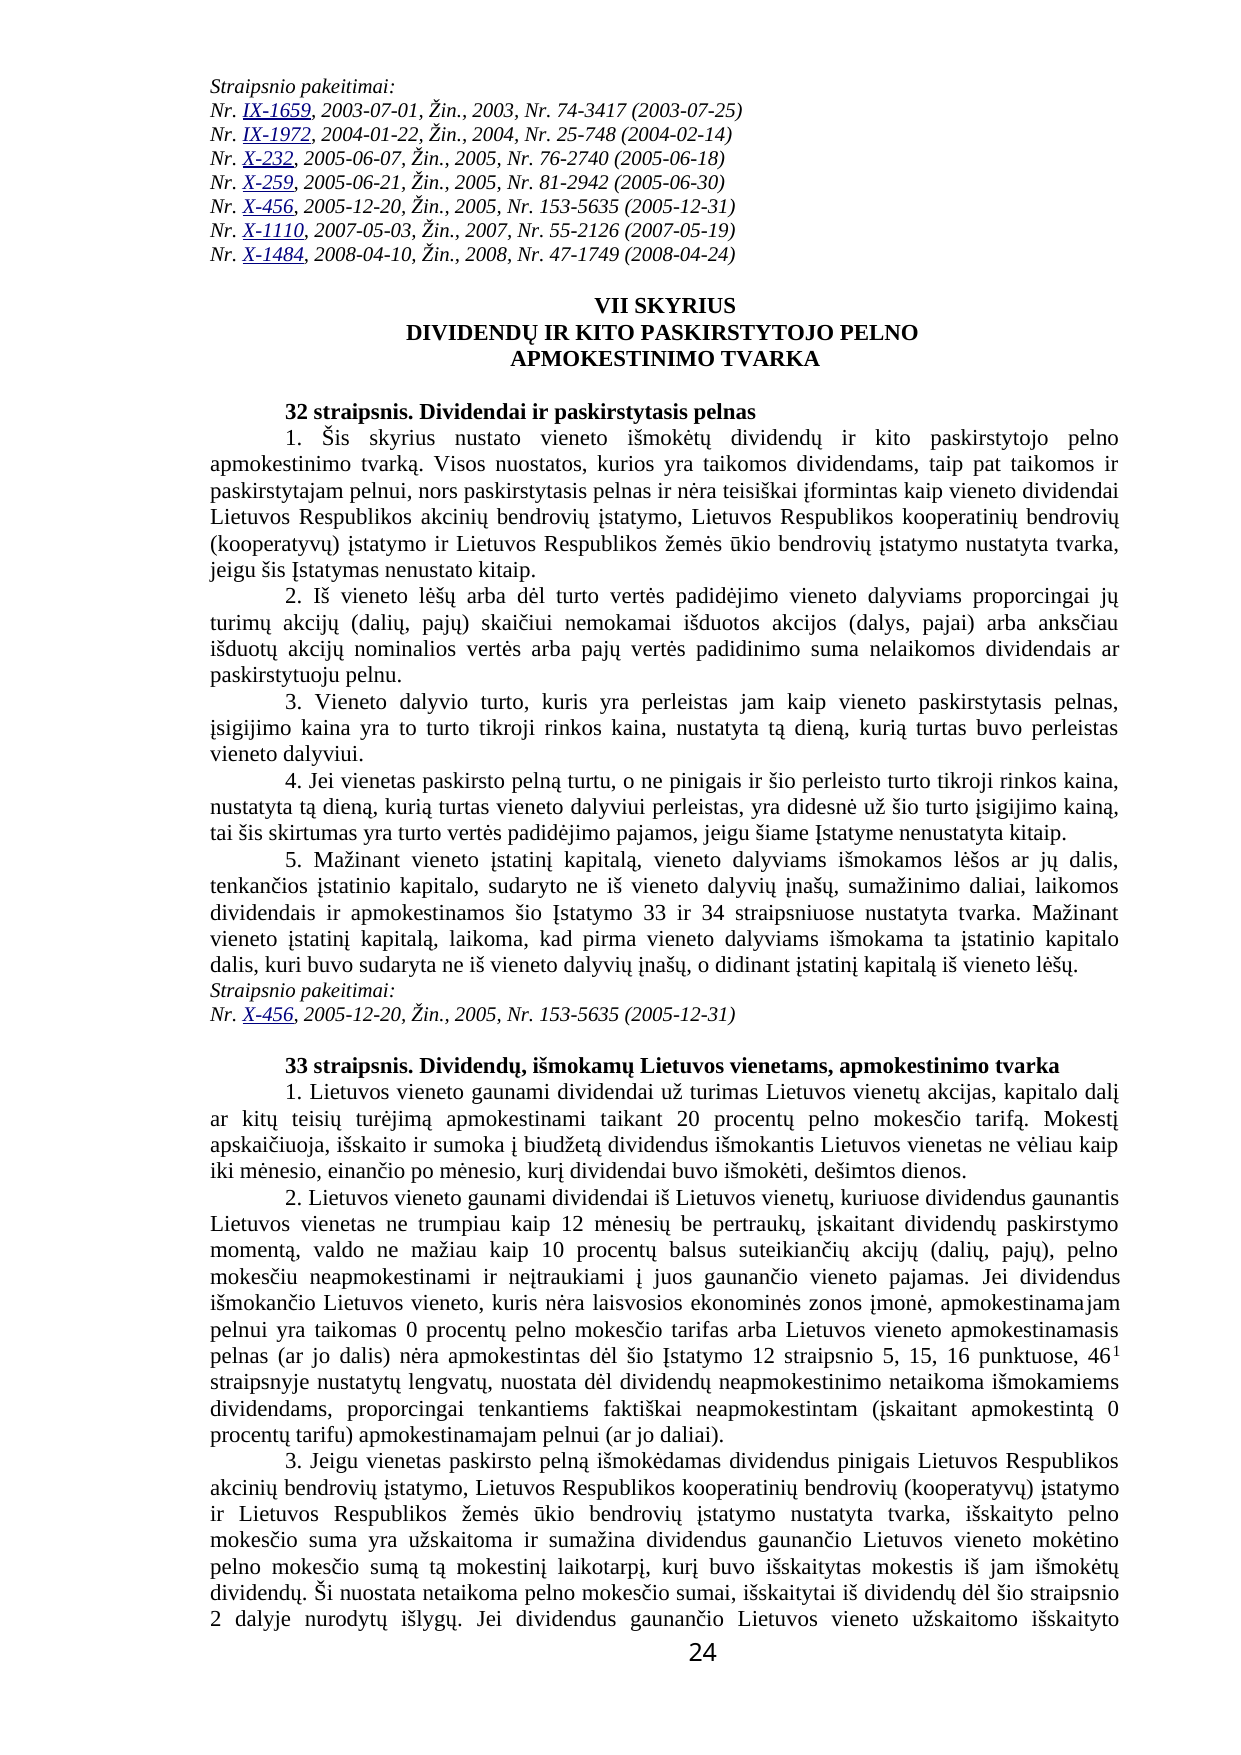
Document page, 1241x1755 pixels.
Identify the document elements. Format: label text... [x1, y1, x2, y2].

text 1. Šis skyrius nustato vieneto išmokėtų dividendų ir kito paskirstytojo pelno apmokestinimo tvarką. Visos nuostatos, kurios yra taikomos dividendams, taip pat taikomos ir paskirstytajam pelnui, nors paskirstytasis pelnas ir nėra teisiškai įformintas kaip vieneto dividendai Lietuvos Respublikos akcinių bendrovių įstatymo, Lietuvos Respublikos kooperatinių bendrovių (kooperatyvų) įstatymo ir Lietuvos Respublikos žemės ūkio bendrovių įstatymo nustatyta tvarka, jeigu šis Įstatymas nenustato kitaip. [210, 424, 1120, 582]
text Nr. X-456, 2005-12-20, Žin., 2005, Nr. 153-5635 (2005-12-31) [210, 194, 1120, 218]
text Nr. X-456, 2005-12-20, Žin., 2005, Nr. 153-5635 (2005-12-31) [210, 1002, 1120, 1026]
text Nr. IX-1972, 2004-01-22, Žin., 2004, Nr. 25-748 (2004-02-14) [210, 122, 1120, 146]
text Straipsnio pakeitimai: [210, 73, 1120, 98]
text Nr. X-232, 2005-06-07, Žin., 2005, Nr. 76-2740 (2005-06-18) [210, 146, 1120, 170]
text 2. Iš vieneto lėšų arba dėl turto vertės padidėjimo vieneto dalyviams proporcingai jų turimų akcijų (dalių, pajų) skaičiui nemokamai išduotos akcijos (dalys, pajai) arba anksčiau išduotų akcijų nominalios vertės arba pajų vertės padidinimo suma nelaikomos dividendais ar paskirstytuoju pelnu. [210, 582, 1120, 688]
text 32 straipsnis. Dividendai ir paskirstytasis pelnas [210, 398, 1120, 424]
text VII SKYRIUS [210, 292, 1120, 319]
text DIVIDENDŲ IR KITO PASKIRSTYTOJO PELNO APMOKESTINIMO TVARKA [210, 319, 1120, 371]
text 4. Jei vienetas paskirsto pelną turtu, o ne pinigais ir šio perleisto turto tikroji rinkos kaina, nustatyta tą dieną, kurią turtas vieneto dalyviui perleistas, yra didesnė už šio turto įsigijimo kainą, tai šis skirtumas yra turto vertės padidėjimo pajamos, jeigu šiame Įstatyme nenustatyta kitaip. [210, 767, 1120, 846]
text 3. Vieneto dalyvio turto, kuris yra perleistas jam kaip vieneto paskirstytasis pelnas, įsigijimo kaina yra to turto tikroji rinkos kaina, nustatyta tą dieną, kurią turtas buvo perleistas vieneto dalyviui. [210, 688, 1120, 767]
text 1. Lietuvos vieneto gaunami dividendai už turimas Lietuvos vienetų akcijas, kapitalo dalį ar kitų teisių turėjimą apmokestinami taikant 20 procentų pelno mokesčio tarifą. Mokestį apskaičiuoja, išskaito ir sumoka į biudžetą dividendus išmokantis Lietuvos vienetas ne vėliau kaip iki mėnesio, einančio po mėnesio, kurį dividendai buvo išmokėti, dešimtos dienos. [210, 1078, 1120, 1184]
text Nr. X-259, 2005-06-21, Žin., 2005, Nr. 81-2942 (2005-06-30) [210, 170, 1120, 194]
text Nr. X-1110, 2007-05-03, Žin., 2007, Nr. 55-2126 (2007-05-19) [210, 218, 1120, 242]
text Nr. IX-1659, 2003-07-01, Žin., 2003, Nr. 74-3417 (2003-07-25) [210, 98, 1120, 122]
text Nr. X-1484, 2008-04-10, Žin., 2008, Nr. 47-1749 (2008-04-24) [210, 242, 1120, 266]
text 3. Jeigu vienetas paskirsto pelną išmokėdamas dividendus pinigais Lietuvos Respublikos akcinių bendrovių įstatymo, Lietuvos Respublikos kooperatinių bendrovių (kooperatyvų) įstatymo ir Lietuvos Respublikos žemės ūkio bendrovių įstatymo nustatyta tvarka, išskaityto pelno mokesčio suma yra užskaitoma ir sumažina dividendus gaunančio Lietuvos vieneto mokėtino pelno mokesčio sumą tą mokestinį laikotarpį, kurį buvo išskaitytas mokestis iš jam išmokėtų dividendų. Ši nuostata netaikoma pelno mokesčio sumai, išskaitytai iš dividendų dėl šio straipsnio 2 dalyje nurodytų išlygų. Jei dividendus gaunančio Lietuvos vieneto užskaitomo išskaityto [210, 1447, 1120, 1632]
text 5. Mažinant vieneto įstatinį kapitalą, vieneto dalyviams išmokamos lėšos ar jų dalis, tenkančios įstatinio kapitalo, sudaryto ne iš vieneto dalyvių įnašų, sumažinimo daliai, laikomos dividendais ir apmokestinamos šio Įstatymo 33 ir 34 straipsniuose nustatyta tvarka. Mažinant vieneto įstatinį kapitalą, laikoma, kad pirma vieneto dalyviams išmokama ta įstatinio kapitalo dalis, kuri buvo sudaryta ne iš vieneto dalyvių įnašų, o didinant įstatinį kapitalą iš vieneto lėšų. [210, 846, 1120, 978]
text Straipsnio pakeitimai: [210, 978, 1120, 1002]
text 33 straipsnis. Dividendų, išmokamų Lietuvos vienetams, apmokestinimo tvarka [285, 1052, 1120, 1078]
text 2. Lietuvos vieneto gaunami dividendai iš Lietuvos vienetų, kuriuose dividendus gaunantis Lietuvos vienetas ne trumpiau kaip 12 mėnesių be pertraukų, įskaitant dividendų paskirstymo momentą, valdo ne mažiau kaip 10 procentų balsus suteikiančių akcijų (dalių, pajų), pelno mokesčiu neapmokestinami ir neįtraukiami į juos gaunančio vieneto pajamas. Jei dividendus išmokančio Lietuvos vieneto, kuris nėra laisvosios ekonominės zonos įmonė, apmokestinamajam pelnui yra taikomas 0 procentų pelno mokesčio tarifas arba Lietuvos vieneto apmokestinamasis pelnas (ar jo dalis) nėra apmokestintas dėl šio Įstatymo 12 straipsnio 5, 15, 16 punktuose, 461 straipsnyje nustatytų lengvatų, nuostata dėl dividendų neapmokestinimo netaikoma išmokamiems dividendams, proporcingai tenkantiems faktiškai neapmokestintam (įskaitant apmokestintą 0 procentų tarifu) apmokestinamajam pelnui (ar jo daliai). [210, 1184, 1120, 1447]
